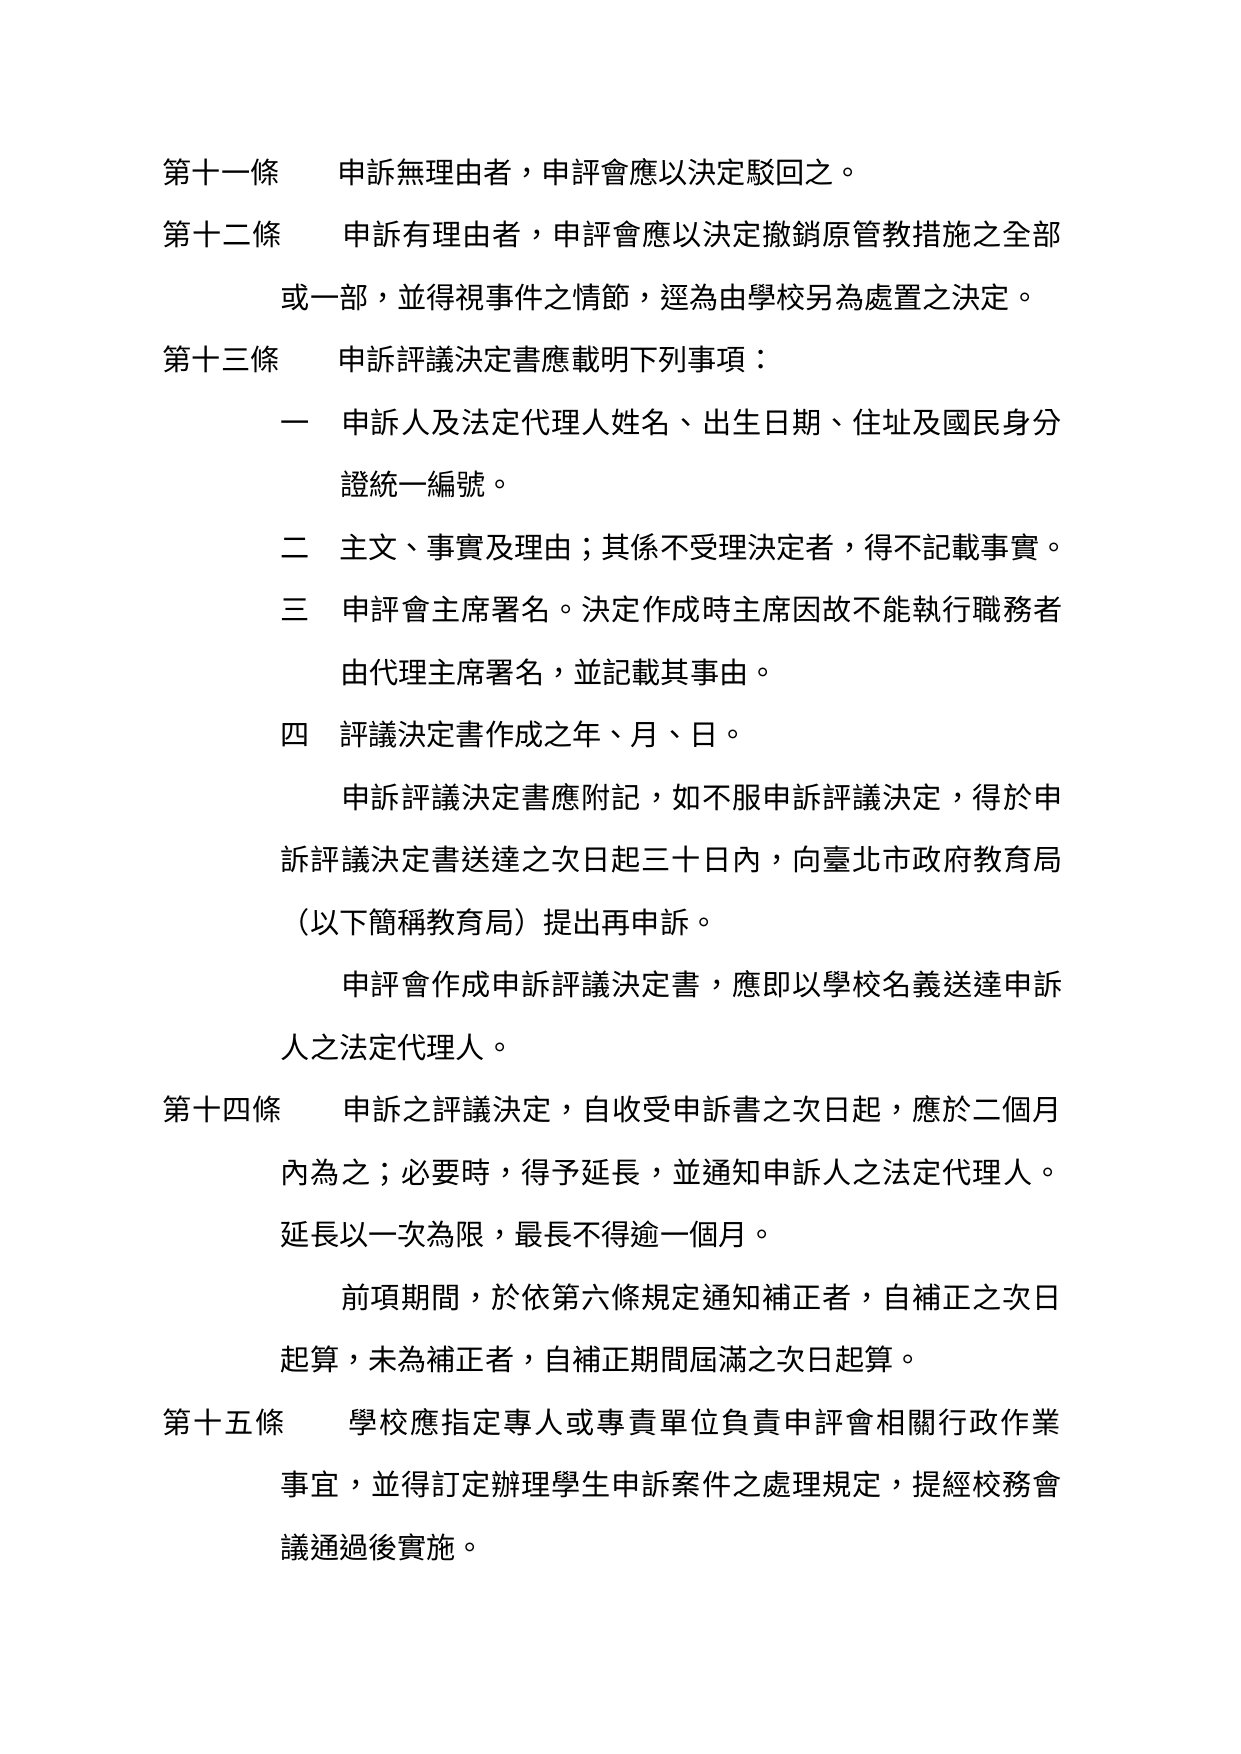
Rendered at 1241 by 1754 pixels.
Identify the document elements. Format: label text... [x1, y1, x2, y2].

text 第十三條 申訴評議決定書應載明下列事項： [162, 316, 1093, 379]
text 一 申訴人及法定代理人姓名、出生日期、住址及國民身分證統一編號。 [281, 379, 1063, 504]
text 二 主文、事實及理由；其係不受理決定者，得不記載事實。 [281, 504, 1063, 566]
text 前項期間，於依第六條規定通知補正者，自補正之次日起算，未為補正者，自補正期間屆滿之次日起算。 [281, 1254, 1063, 1379]
text 申評會作成申訴評議決定書，應即以學校名義送達申訴人之法定代理人。 [281, 941, 1063, 1066]
text 第十二條 申訴有理由者，申評會應以決定撤銷原管教措施之全部或一部，並得視事件之情節，逕為由學校另為處置之決定。 [162, 191, 1063, 316]
text 第十一條 申訴無理由者，申評會應以決定駁回之。 [162, 129, 1063, 191]
text 三 申評會主席署名。決定作成時主席因故不能執行職務者，由代理主席署名，並記載其事由。 [281, 566, 1063, 691]
text 申訴評議決定書應附記，如不服申訴評議決定，得於申訴評議決定書送達之次日起三十日內，向臺北市政府教育局（以下簡稱教育局）提出再申訴。 [281, 754, 1063, 941]
text 四 評議決定書作成之年、月、日。 [281, 691, 1063, 754]
text 第十五條 學校應指定專人或專責單位負責申評會相關行政作業 事宜，並得訂定辦理學生申訴案件之處理規定，提經校務會議通過後實施。 [162, 1379, 1063, 1566]
text 第十四條 申訴之評議決定，自收受申訴書之次日起，應於二個月內為之；必要時，得予延長，並通知申訴人之法定代理人。延長以一次為限，最長不得逾一個月。 [162, 1066, 1063, 1254]
